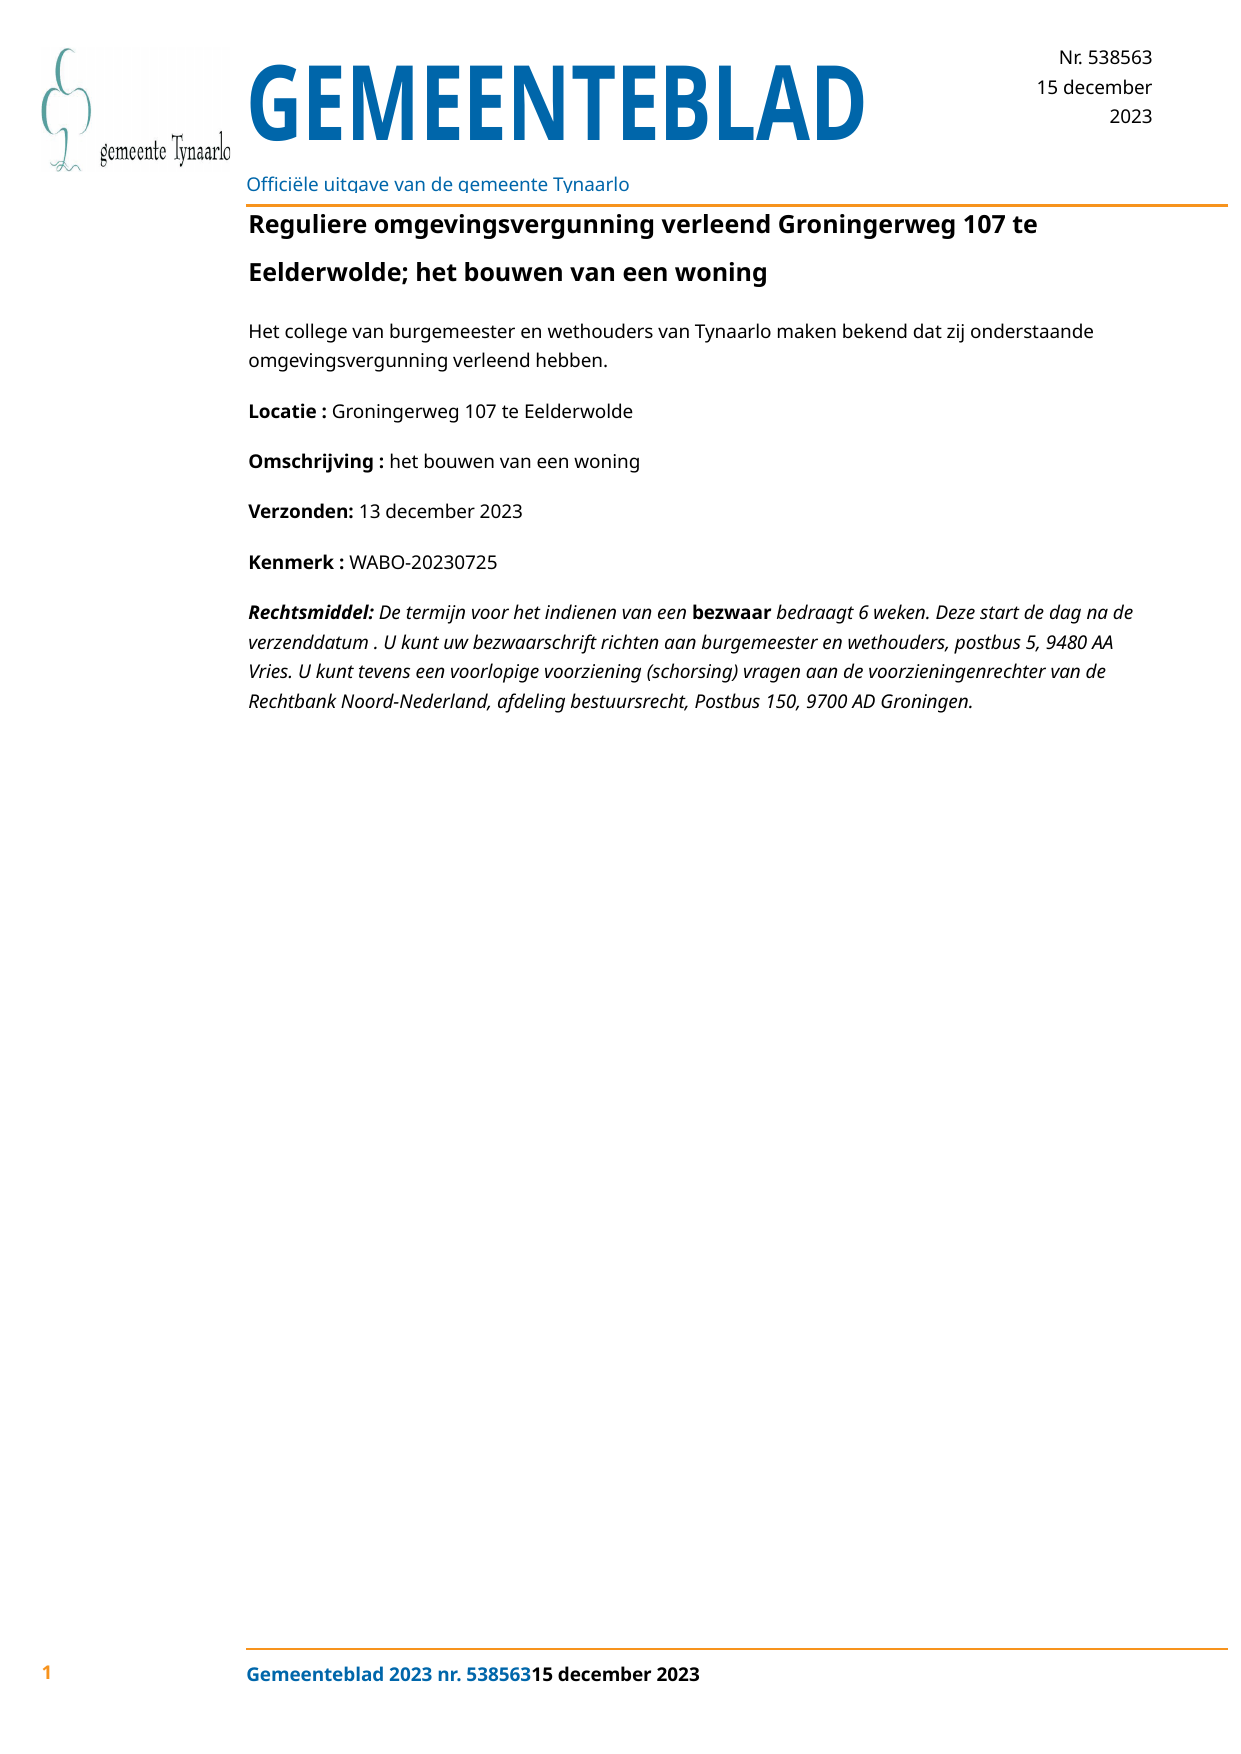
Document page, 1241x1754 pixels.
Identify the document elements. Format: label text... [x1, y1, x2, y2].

text Rechtsmiddel: De termijn voor het indienen van een bezwaar bedraagt 6 weken. Deze start de dag na de verzenddatum . U kunt uw bezwaarschrift richten aan burgemeester en wethouders, postbus 5, 9480 AA Vries. U kunt tevens een voorlopige voorziening (schorsing) vragen aan de voorzieningenrechter van de Rechtbank Noord-Nederland, afdeling bestuursrecht, Postbus 150, 9700 AD Groningen. [248, 599, 1152, 714]
text Verzonden: 13 december 2023 [248, 499, 1152, 524]
text Omschrijving : het bouwen van een woning [248, 448, 1152, 474]
picture [41, 47, 231, 172]
text Locatie : Groningerweg 107 te Eelderwolde [248, 398, 1152, 424]
text Reguliere omgevingsvergunning verleend Groningerweg 107 te Eelderwolde; het bouwen van een woning [248, 207, 1152, 288]
text Het college van burgemeester en wethouders van Tynaarlo maken bekend dat zij onderstaande omgevingsvergunning verleend hebben. [248, 318, 1152, 373]
text Kenmerk : WABO-20230725 [248, 549, 1152, 575]
